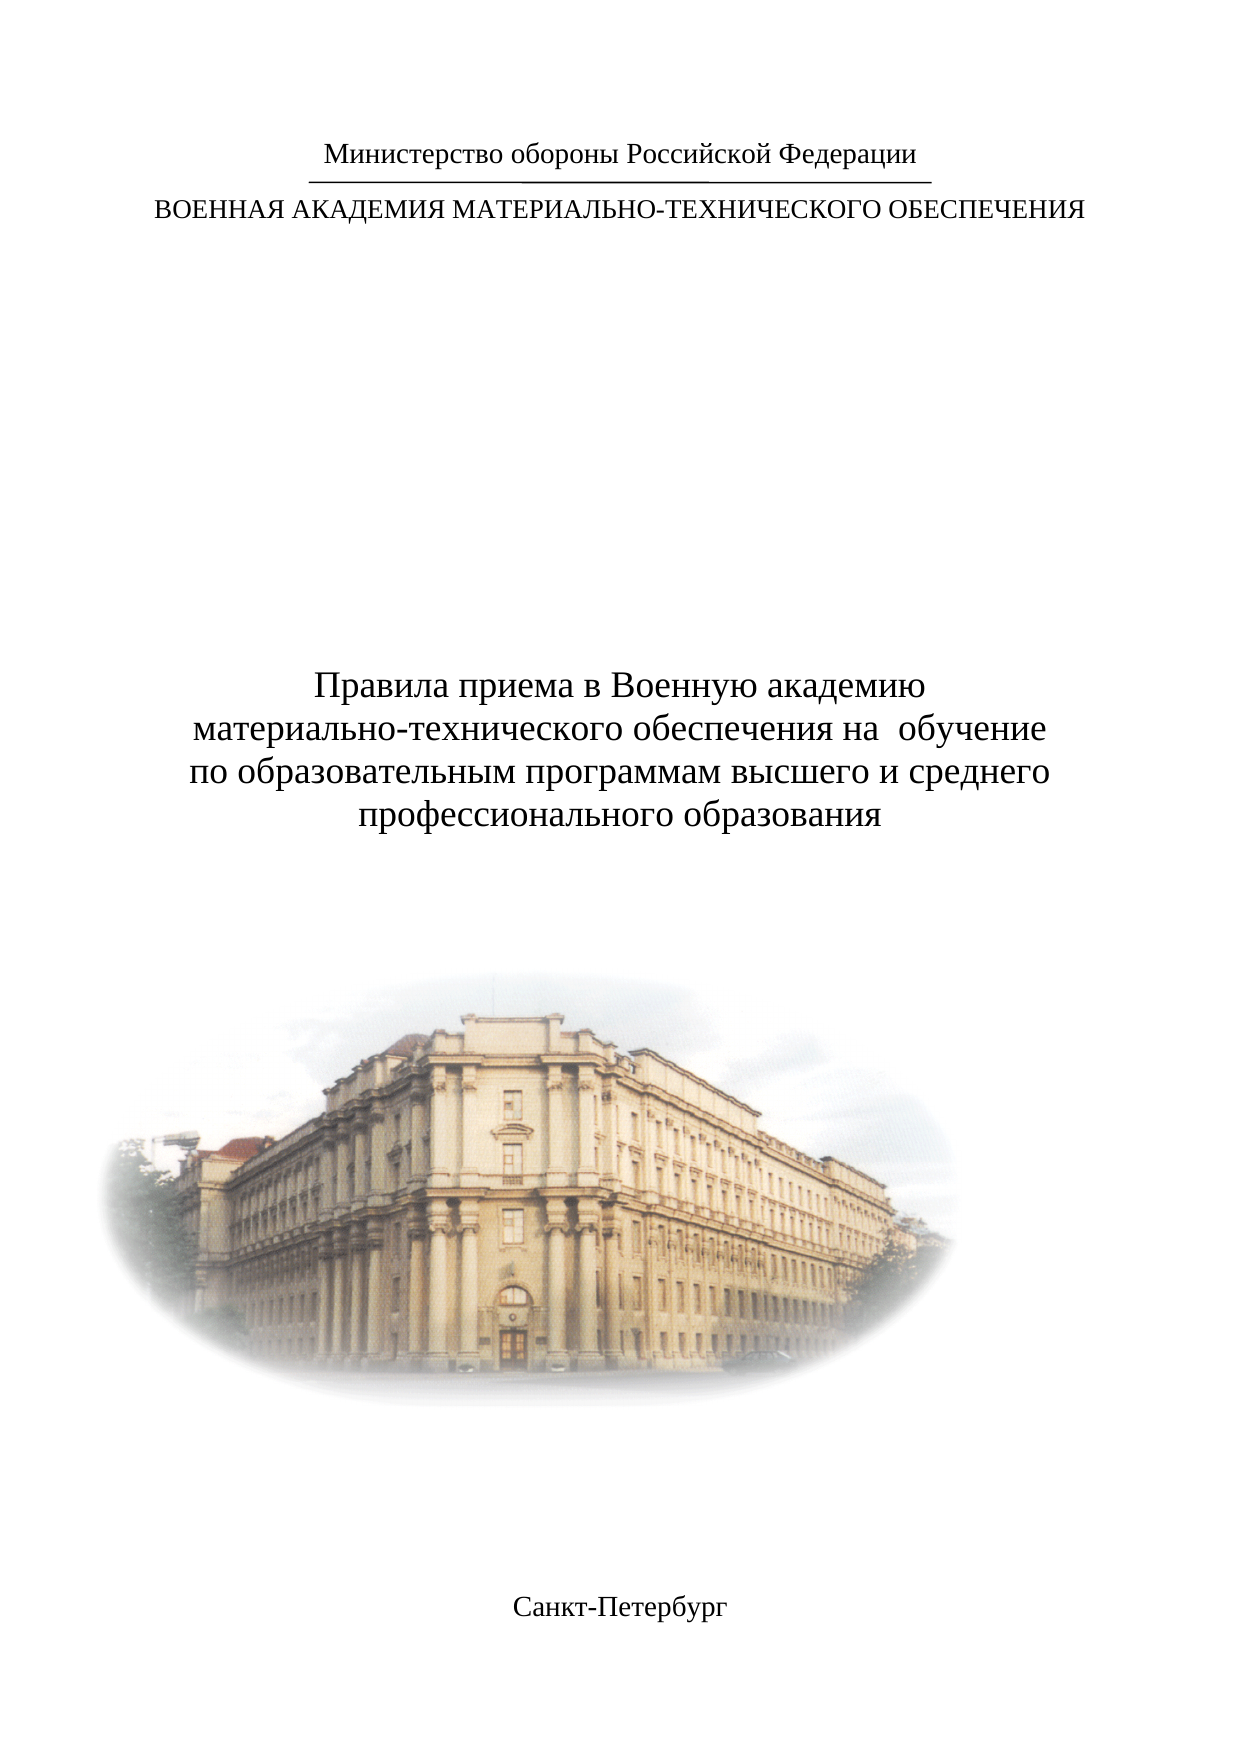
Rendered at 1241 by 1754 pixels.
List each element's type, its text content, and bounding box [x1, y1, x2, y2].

text профессионального образования [133, 792, 1107, 835]
text Правила приема в Военную академию [133, 662, 1107, 705]
text по образовательным программам высшего и среднего [133, 748, 1107, 792]
text Санкт-Петербург [133, 1589, 1107, 1622]
text Министерство обороны Российской Федерации [133, 136, 1107, 170]
picture [96, 968, 962, 1411]
text ВОЕННАЯ АКАДЕМИЯ МАТЕРИАЛЬНО-ТЕХНИЧЕСКОГО ОБЕСПЕЧЕНИЯ [133, 193, 1107, 224]
text материально-технического обеспечения на обучение [133, 705, 1107, 748]
